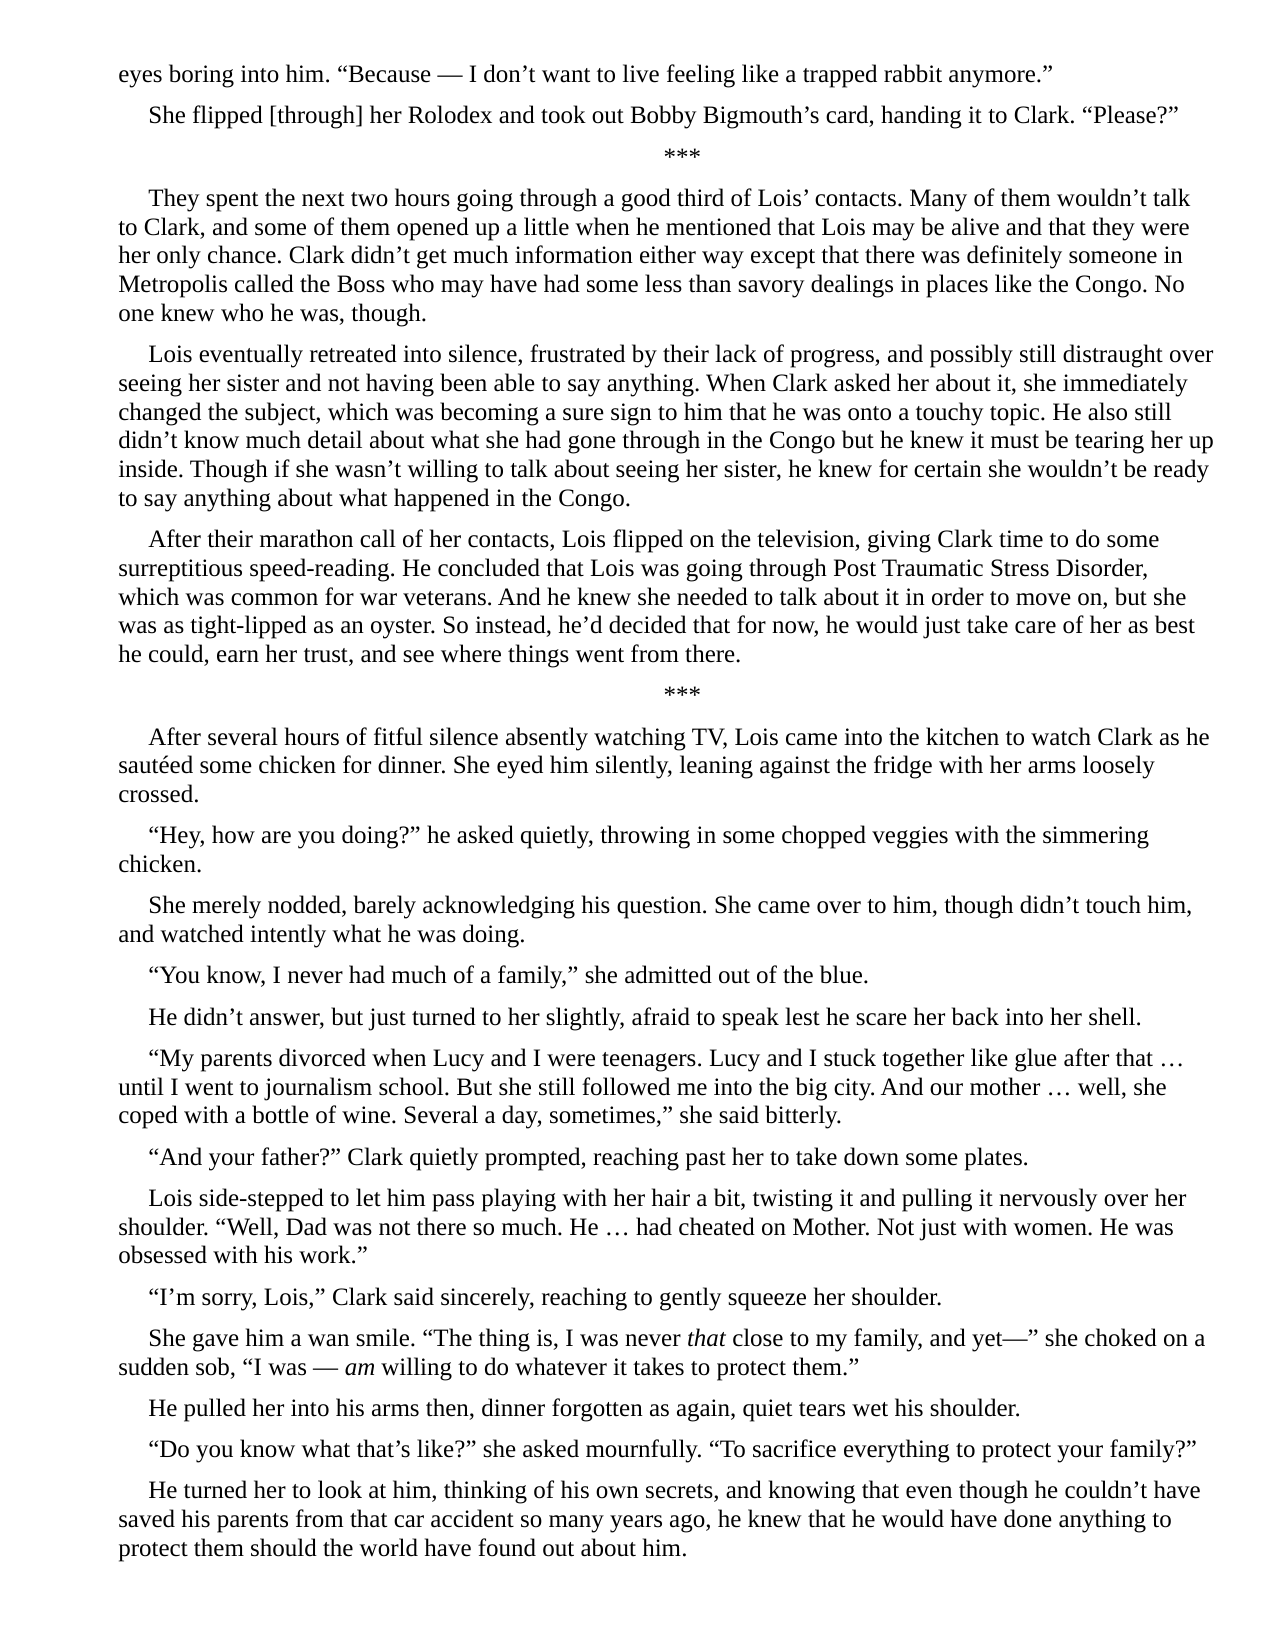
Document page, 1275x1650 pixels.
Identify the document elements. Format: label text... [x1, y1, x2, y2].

text “My parents divorced when Lucy and I were teenagers. Lucy and I stuck together like glue after that … until I went to journalism school. But she still followed me into the big city. And our mother … well, she coped with a bottle of wine. Several a day, sometimes,” she said bitterly. [118, 1043, 1216, 1129]
text She flipped [through] her Rolodex and took out Bobby Bigmouth’s card, handing it to Clark. “Please?” [118, 100, 1216, 129]
text They spent the next two hours going through a good third of Lois’ contacts. Many of them wouldn’t talk to Clark, and some of them opened up a little when he mentioned that Lois may be alive and that they were her only chance. Clark didn’t get much information either way except that there was definitely someone in Metropolis called the Boss who may have had some less than savory dealings in places like the Congo. No one knew who he was, though. [118, 183, 1216, 327]
text He turned her to look at him, thinking of his own secrets, and knowing that even though he couldn’t have saved his parents from that car accident so many years ago, he knew that he would have done anything to protect them should the world have found out about him. [118, 1475, 1216, 1562]
text “Do you know what that’s like?” she asked mournfully. “To sacrifice everything to protect your family?” [118, 1434, 1216, 1463]
text She gave him a wan smile. “The thing is, I was never that close to my family, and yet—” she choked on a sudden sob, “I was — am willing to do whatever it takes to protect them.” [118, 1323, 1216, 1380]
text He didn’t answer, but just turned to her slightly, afraid to speak lest he scare her back into her shell. [118, 1002, 1216, 1030]
text After their marathon call of her contacts, Lois flipped on the television, giving Clark time to do some surreptitious speed-reading. He concluded that Lois was going through Post Traumatic Stress Disorder, which was common for war veterans. And he knew she needed to talk about it in order to move on, but she was as tight-lipped as an oyster. So instead, he’d decided that for now, he would just take care of her as best he could, earn her trust, and see where things went from there. [118, 524, 1216, 668]
text eyes boring into him. “Because — I don’t want to live feeling like a trapped rabbit anymore.” [118, 59, 1216, 88]
text “Hey, how are you doing?” he asked quietly, throwing in some chopped veggies with the simmering chicken. [118, 820, 1216, 878]
text After several hours of fitful silence absently watching TV, Lois came into the kitchen to watch Clark as he sautéed some chicken for dinner. She eyed him silently, leaning against the fridge with her arms loosely crossed. [118, 722, 1216, 808]
text Lois eventually retreated into silence, frustrated by their lack of progress, and possibly still distraught over seeing her sister and not having been able to say anything. When Clark asked her about it, she immediately changed the subject, which was becoming a sure sign to him that he was onto a touchy topic. He also still didn’t know much detail about what she had gone through in the Congo but he knew it must be tearing her up inside. Though if she wasn’t willing to talk about seeing her sister, he knew for certain she wouldn’t be ready to say anything about what happened in the Congo. [118, 339, 1216, 512]
text “I’m sorry, Lois,” Clark said sincerely, reaching to gently squeeze her shoulder. [118, 1282, 1216, 1310]
text He pulled her into his arms then, dinner forgotten as again, quiet tears wet his shoulder. [118, 1393, 1216, 1422]
text “And your father?” Clark quietly prompted, reaching past her to take down some plates. [118, 1142, 1216, 1170]
text *** [118, 680, 1216, 709]
text Lois side-stepped to let him pass playing with her hair a bit, twisting it and pulling it nervously over her shoulder. “Well, Dad was not there so much. He … had cheated on Mother. Not just with women. He was obsessed with his work.” [118, 1183, 1216, 1269]
text *** [118, 142, 1216, 170]
text “You know, I never had much of a family,” she admitted out of the blue. [118, 960, 1216, 989]
text She merely nodded, barely acknowledging his question. She came over to him, though didn’t touch him, and watched intently what he was doing. [118, 890, 1216, 948]
